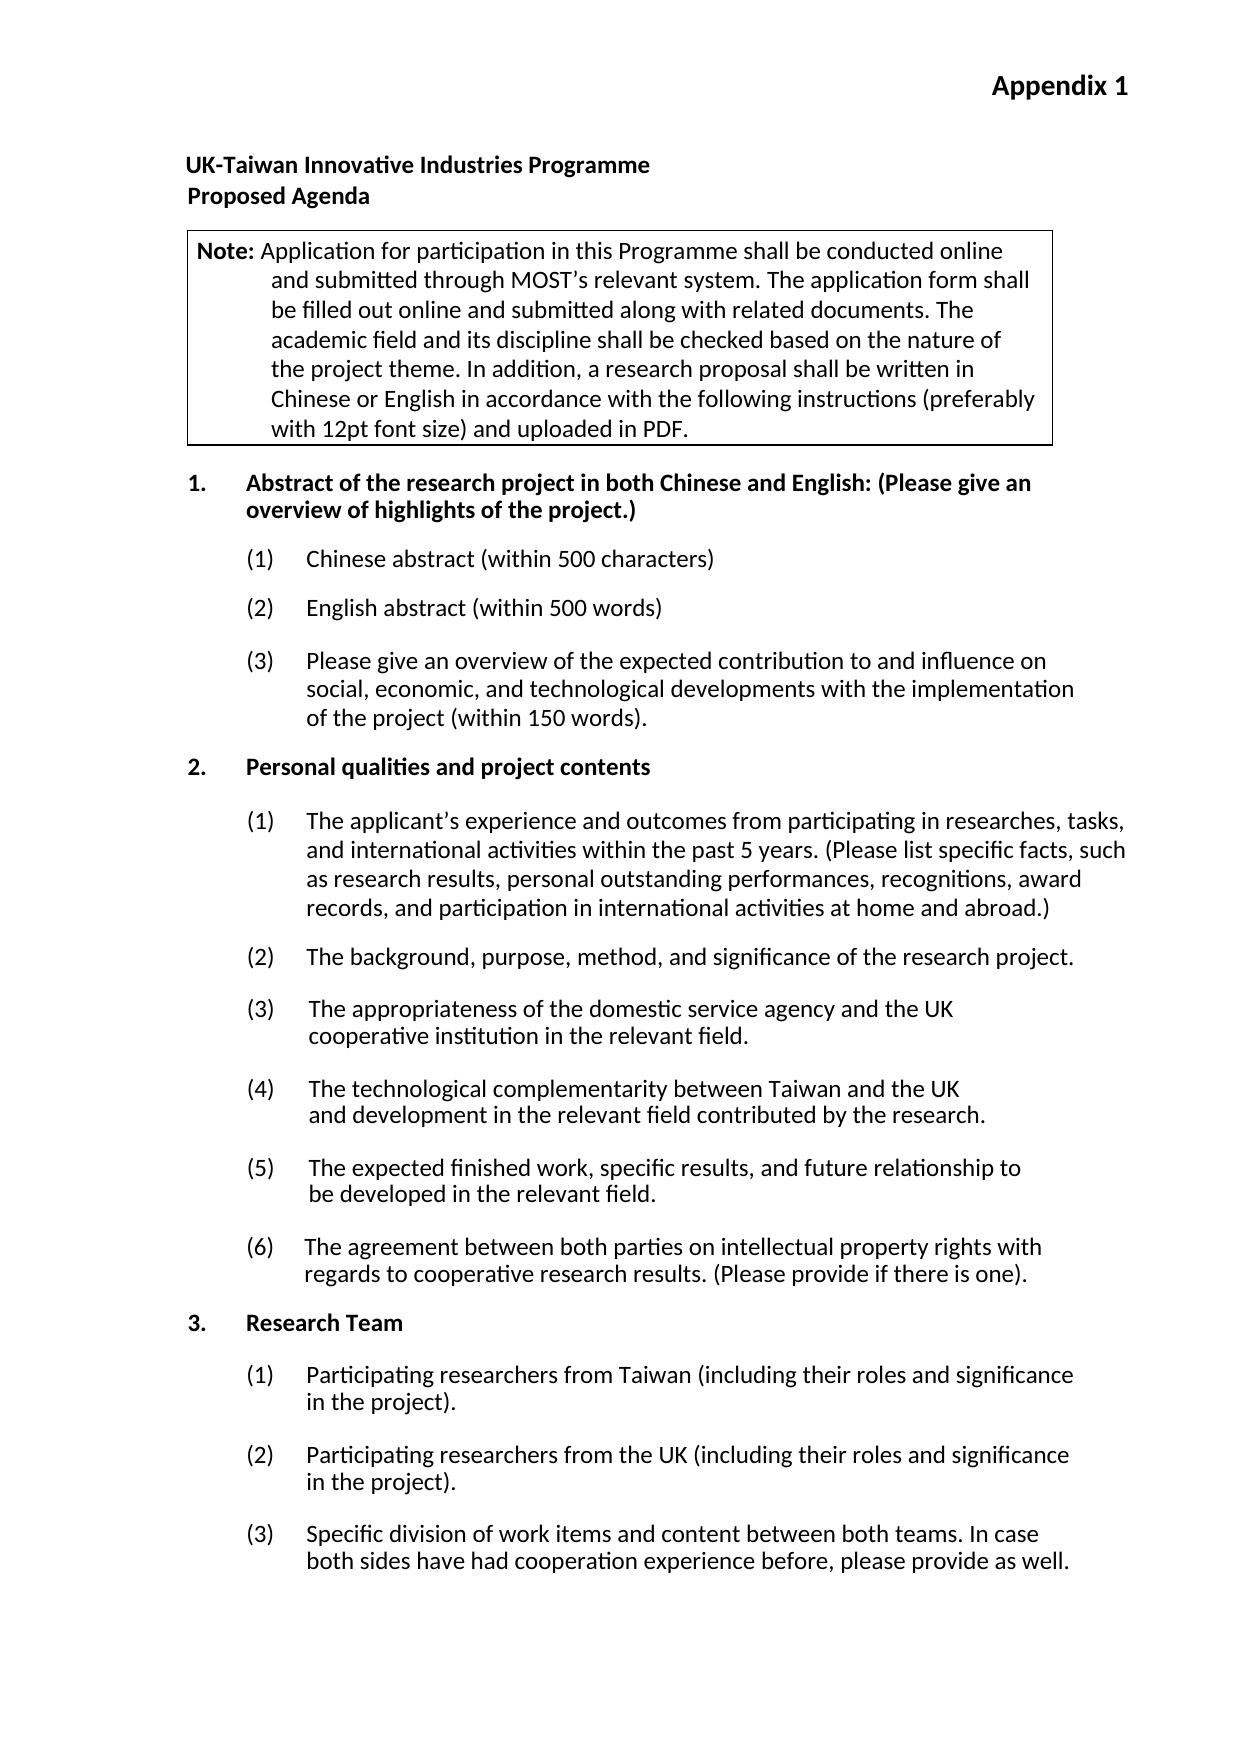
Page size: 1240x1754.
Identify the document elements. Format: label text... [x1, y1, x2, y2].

list Participating researchers from Taiwan (including their roles and significance in the project). [246, 1362, 1081, 1417]
list The applicant’s experience and outcomes from participating in researches, tasks, and international activities within the past 5 years. (Please list specific facts, such as research results, personal outstanding performances, recognitions, award records, and participation in international activities at home and abroad.) [247, 806, 1128, 922]
list Specific division of work items and content between both teams. In case both sides have had cooperation experience before, please provide as well. [246, 1520, 1089, 1575]
list Personal qualities and project contents [187, 751, 1128, 782]
list The background, purpose, method, and significance of the research project. [247, 941, 1128, 972]
list Research Team [187, 1307, 1128, 1338]
list Chinese abstract (within 500 characters) [246, 543, 1128, 574]
text Note: Application for participation in this Programme shall be conducted online and submitted through MOST’s relevant system. The application form shall be filled out online and submitted along with related documents. The academic field and its discipline shall be checked based on the nature of the project theme. In addition, a research proposal shall be written in Chinese or English in accordance with the following instructions (preferably with 12pt font size) and uploaded in PDF. [197, 236, 1041, 443]
text Proposed Agenda [187, 180, 1128, 211]
list English abstract (within 500 words) [246, 592, 1128, 623]
list Participating researchers from the UK (including their roles and significance in the project). [246, 1441, 1078, 1496]
text UK-Taiwan Innovative Industries Programme [185, 149, 1128, 180]
list Abstract of the research project in both Chinese and English: (Please give an overview of highlights of the project.) [187, 469, 1103, 524]
text Appendix 1 [150, 67, 1128, 102]
list The appropriateness of the domestic service agency and the UK cooperative institution in the relevant field. [247, 996, 1078, 1051]
list Please give an overview of the expected contribution to and influence on social, economic, and technological developments with the implementation of the project (within 150 words). [246, 647, 1095, 732]
list The technological complementarity between Taiwan and the UK and development in the relevant field contributed by the research. [247, 1075, 999, 1130]
list The expected finished work, specific results, and future relationship to be developed in the relevant field. [247, 1154, 1051, 1209]
list The agreement between both parties on intellectual property rights with regards to cooperative research results. (Please provide if there is one). [246, 1233, 1122, 1288]
